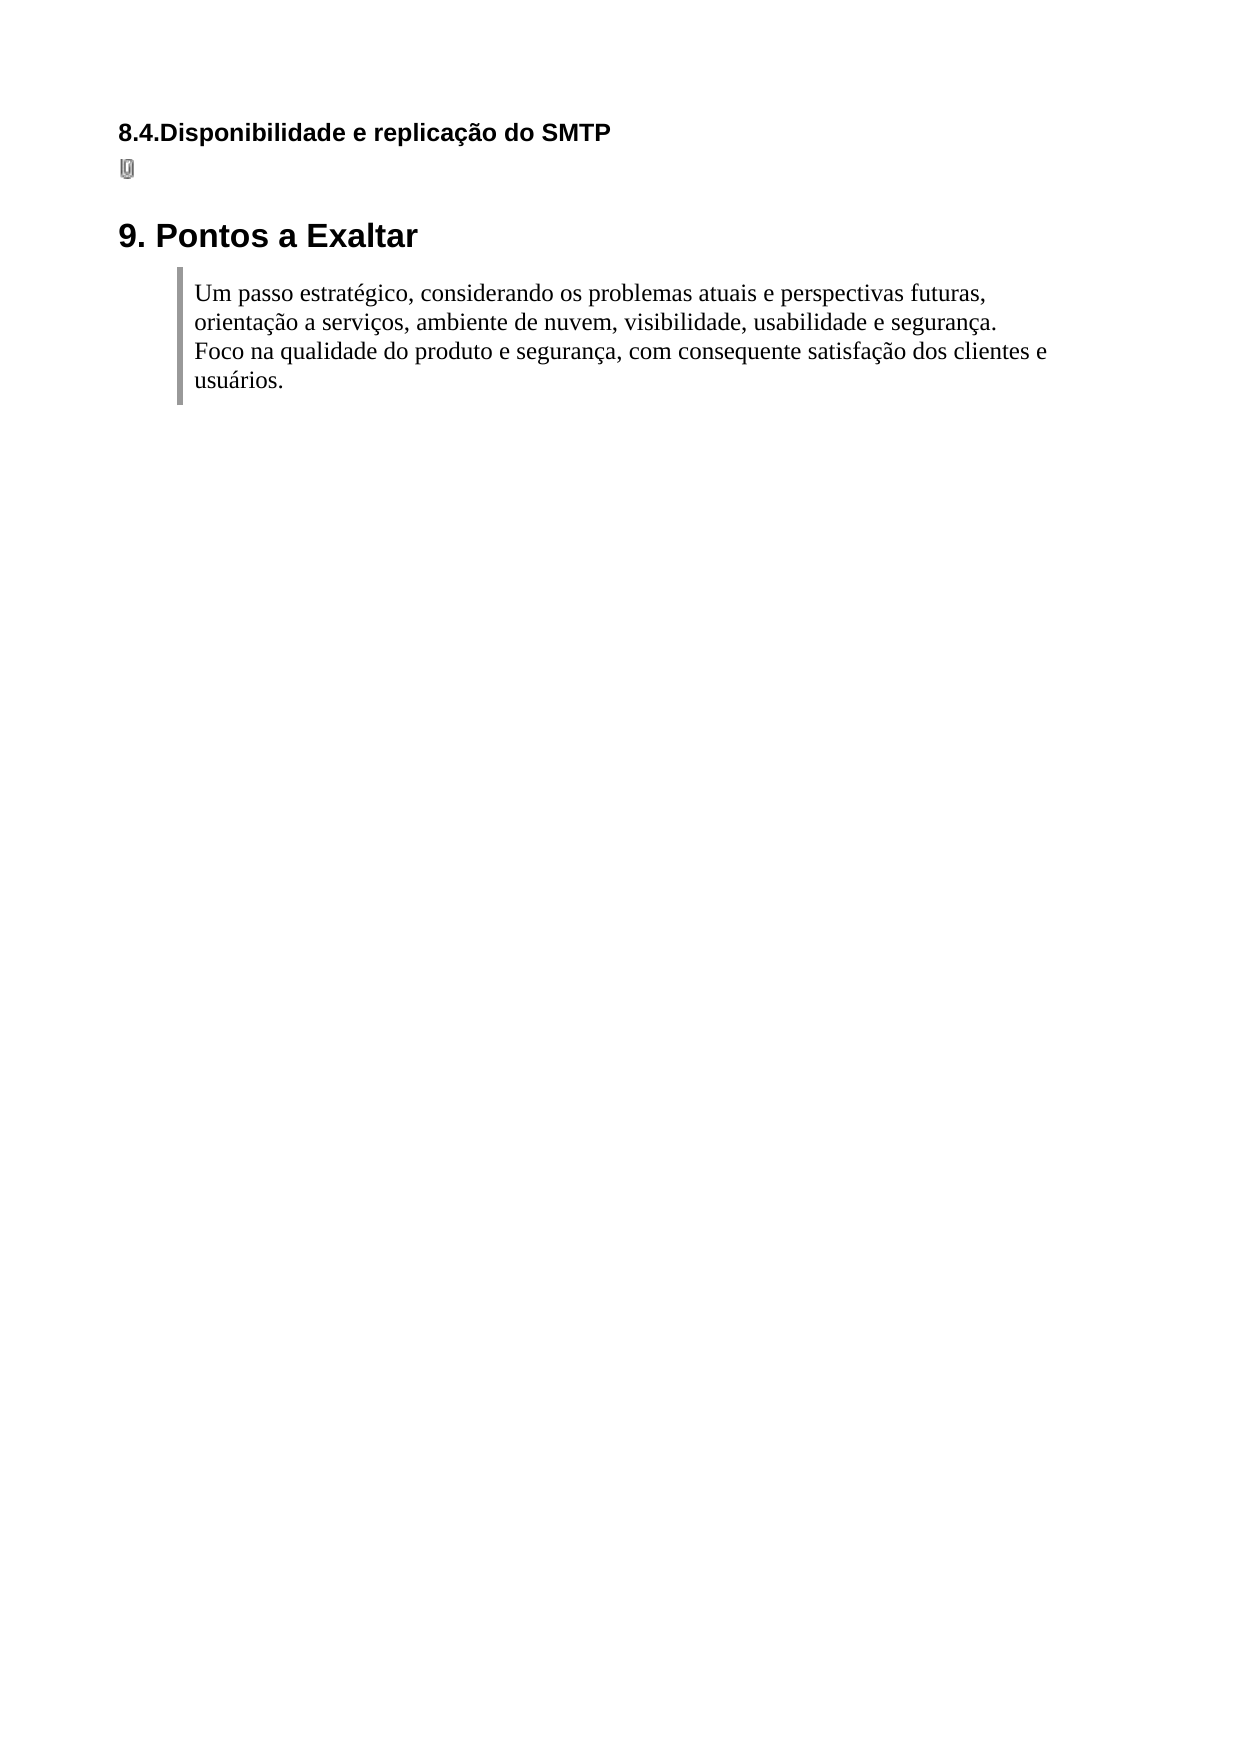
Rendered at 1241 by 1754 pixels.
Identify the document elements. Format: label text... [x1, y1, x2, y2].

subtitle 8.4.Disponibilidade e replicação do SMTP [118, 118, 1122, 147]
subtitle 9. Pontos a Exaltar [118, 216, 1122, 254]
text Um passo estratégico, considerando os problemas atuais e perspectivas futuras, orientação a serviços, ambiente de nuvem, visibilidade, usabilidade e segurança. Foco na qualidade do produto e segurança, com consequente satisfação dos clientes e usuários. [183, 267, 1063, 405]
